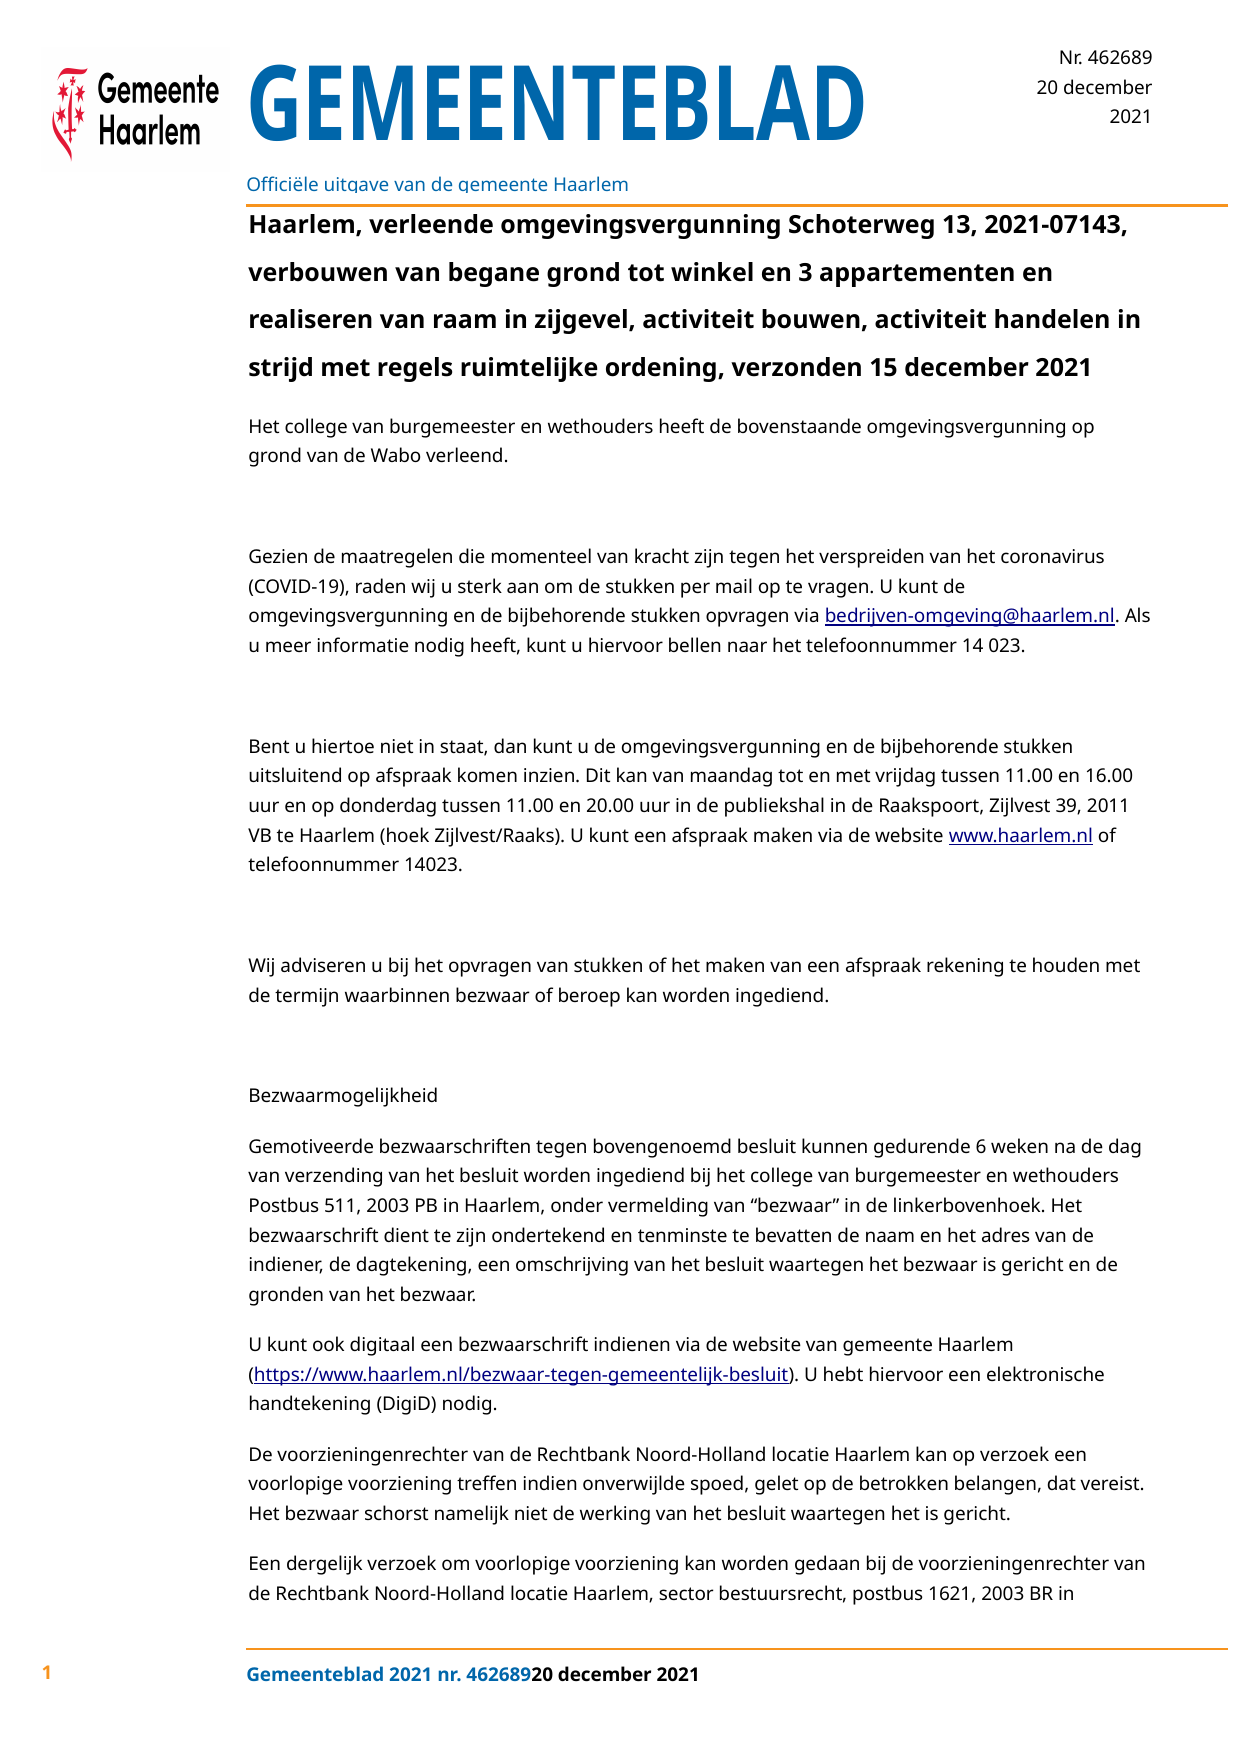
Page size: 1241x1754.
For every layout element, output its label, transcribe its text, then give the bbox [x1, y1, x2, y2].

text U kunt ook digitaal een bezwaarschrift indienen via de website van gemeente Haarlem (https://www.haarlem.nl/bezwaar-tegen-gemeentelijk-besluit). U hebt hiervoor een elektronische handtekening (DigiD) nodig. [248, 1331, 1152, 1416]
text Het college van burgemeester en wethouders heeft de bovenstaande omgevingsvergunning op grond van de Wabo verleend. [248, 413, 1152, 468]
picture [41, 47, 231, 172]
text Haarlem, verleende omgevingsvergunning Schoterweg 13, 2021-07143, verbouwen van begane grond tot winkel en 3 appartementen en realiseren van raam in zijgevel, activiteit bouwen, activiteit handelen in strijd met regels ruimtelijke ordening, verzonden 15 december 2021 [248, 207, 1152, 384]
text De voorzieningenrechter van de Rechtbank Noord-Holland locatie Haarlem kan op verzoek een voorlopige voorziening treffen indien onverwijlde spoed, gelet op de betrokken belangen, dat vereist. Het bezwaar schorst namelijk niet de werking van het besluit waartegen het is gericht. [248, 1441, 1152, 1526]
text Gezien de maatregelen die momenteel van kracht zijn tegen het verspreiden van het coronavirus (COVID-19), raden wij u sterk aan om de stukken per mail op te vragen. U kunt de omgevingsvergunning en de bijbehorende stukken opvragen via bedrijven-omgeving@haarlem.nl. Als u meer informatie nodig heeft, kunt u hiervoor bellen naar het telefoonnummer 14 023. [248, 543, 1152, 658]
text Bezwaarmogelijkheid [248, 1083, 1152, 1108]
text Bent u hiertoe niet in staat, dan kunt u de omgevingsvergunning en de bijbehorende stukken uitsluitend op afspraak komen inzien. Dit kan van maandag tot en met vrijdag tussen 11.00 en 16.00 uur en op donderdag tussen 11.00 en 20.00 uur in de publiekshal in de Raakspoort, Zijlvest 39, 2011 VB te Haarlem (hoek Zijlvest/Raaks). U kunt een afspraak maken via de website www.haarlem.nl of telefoonnummer 14023. [248, 733, 1152, 877]
text Wij adviseren u bij het opvragen van stukken of het maken van een afspraak rekening te houden met de termijn waarbinnen bezwaar of beroep kan worden ingediend. [248, 952, 1152, 1008]
text Gemotiveerde bezwaarschriften tegen bovengenoemd besluit kunnen gedurende 6 weken na de dag van verzending van het besluit worden ingediend bij het college van burgemeester en wethouders Postbus 511, 2003 PB in Haarlem, onder vermelding van “bezwaar” in de linkerbovenhoek. Het bezwaarschrift dient te zijn ondertekend en tenminste te bevatten de naam en het adres van de indiener, de dagtekening, een omschrijving van het besluit waartegen het bezwaar is gericht en de gronden van het bezwaar. [248, 1133, 1152, 1307]
text Een dergelijk verzoek om voorlopige voorziening kan worden gedaan bij de voorzieningenrechter van de Rechtbank Noord-Holland locatie Haarlem, sector bestuursrecht, postbus 1621, 2003 BR in [248, 1551, 1152, 1606]
